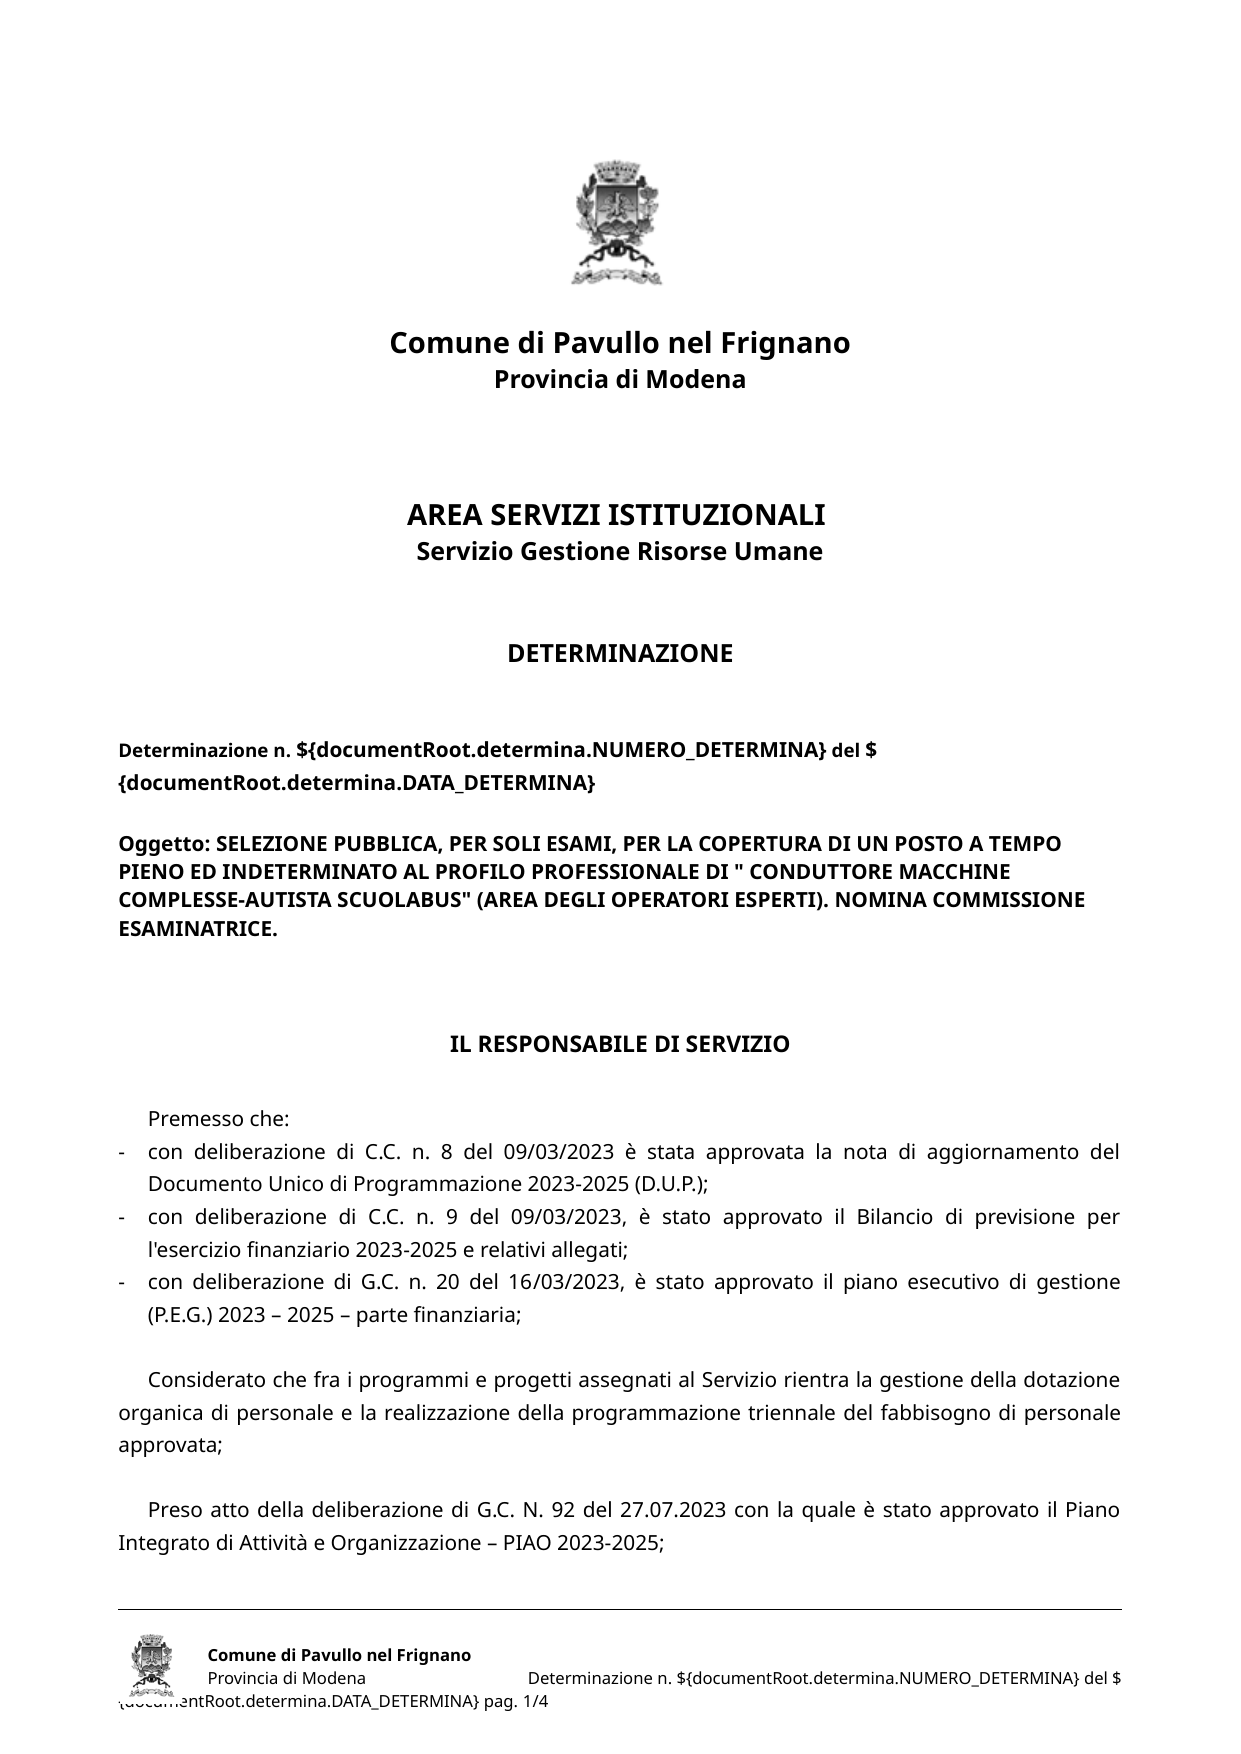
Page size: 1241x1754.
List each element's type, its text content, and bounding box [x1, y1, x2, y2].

text Premesso che: [118, 1104, 1122, 1133]
picture [120, 1631, 183, 1704]
text Considerato che fra i programmi e progetti assegnati al Servizio rientra la gestione della dotazione organica di personale e la realizzazione della programmazione triennale del fabbisogno di personale approvata; [118, 1365, 1122, 1459]
text Servizio Gestione Risorse Umane [118, 533, 1122, 568]
text AREA SERVIZI ISTITUZIONALI [118, 494, 1122, 533]
list con deliberazione di C.C. n. 8 del 09/03/2023 è stata approvata la nota di aggiornamento del Documento Unico di Programmazione 2023-2025 (D.U.P.); [118, 1137, 1122, 1198]
picture [546, 152, 695, 289]
text DETERMINAZIONE [118, 636, 1122, 670]
list con deliberazione di C.C. n. 9 del 09/03/2023, è stato approvato il Bilancio di previsione per l'esercizio finanziario 2023-2025 e relativi allegati; [118, 1202, 1122, 1263]
list con deliberazione di G.C. n. 20 del 16/03/2023, è stato approvato il piano esecutivo di gestione (P.E.G.) 2023 – 2025 – parte finanziaria; [118, 1267, 1122, 1328]
text Preso atto della deliberazione di G.C. N. 92 del 27.07.2023 con la quale è stato approvato il Piano Integrato di Attività e Organizzazione – PIAO 2023-2025; [118, 1496, 1122, 1557]
text Oggetto: SELEZIONE PUBBLICA, PER SOLI ESAMI, PER LA COPERTURA DI UN POSTO A TEMPO PIENO ED INDETERMINATO AL PROFILO PROFESSIONALE DI " CONDUTTORE MACCHINE COMPLESSE-AUTISTA SCUOLABUS" (AREA DEGLI OPERATORI ESPERTI). NOMINA COMMISSIONE ESAMINATRICE. [118, 829, 1122, 971]
text IL RESPONSABILE DI SERVIZIO [118, 1028, 1122, 1059]
text Determinazione n. ${documentRoot.determina.NUMERO_DETERMINA} del ${documentRoot.determina.DATA_DETERMINA} [118, 735, 1122, 796]
